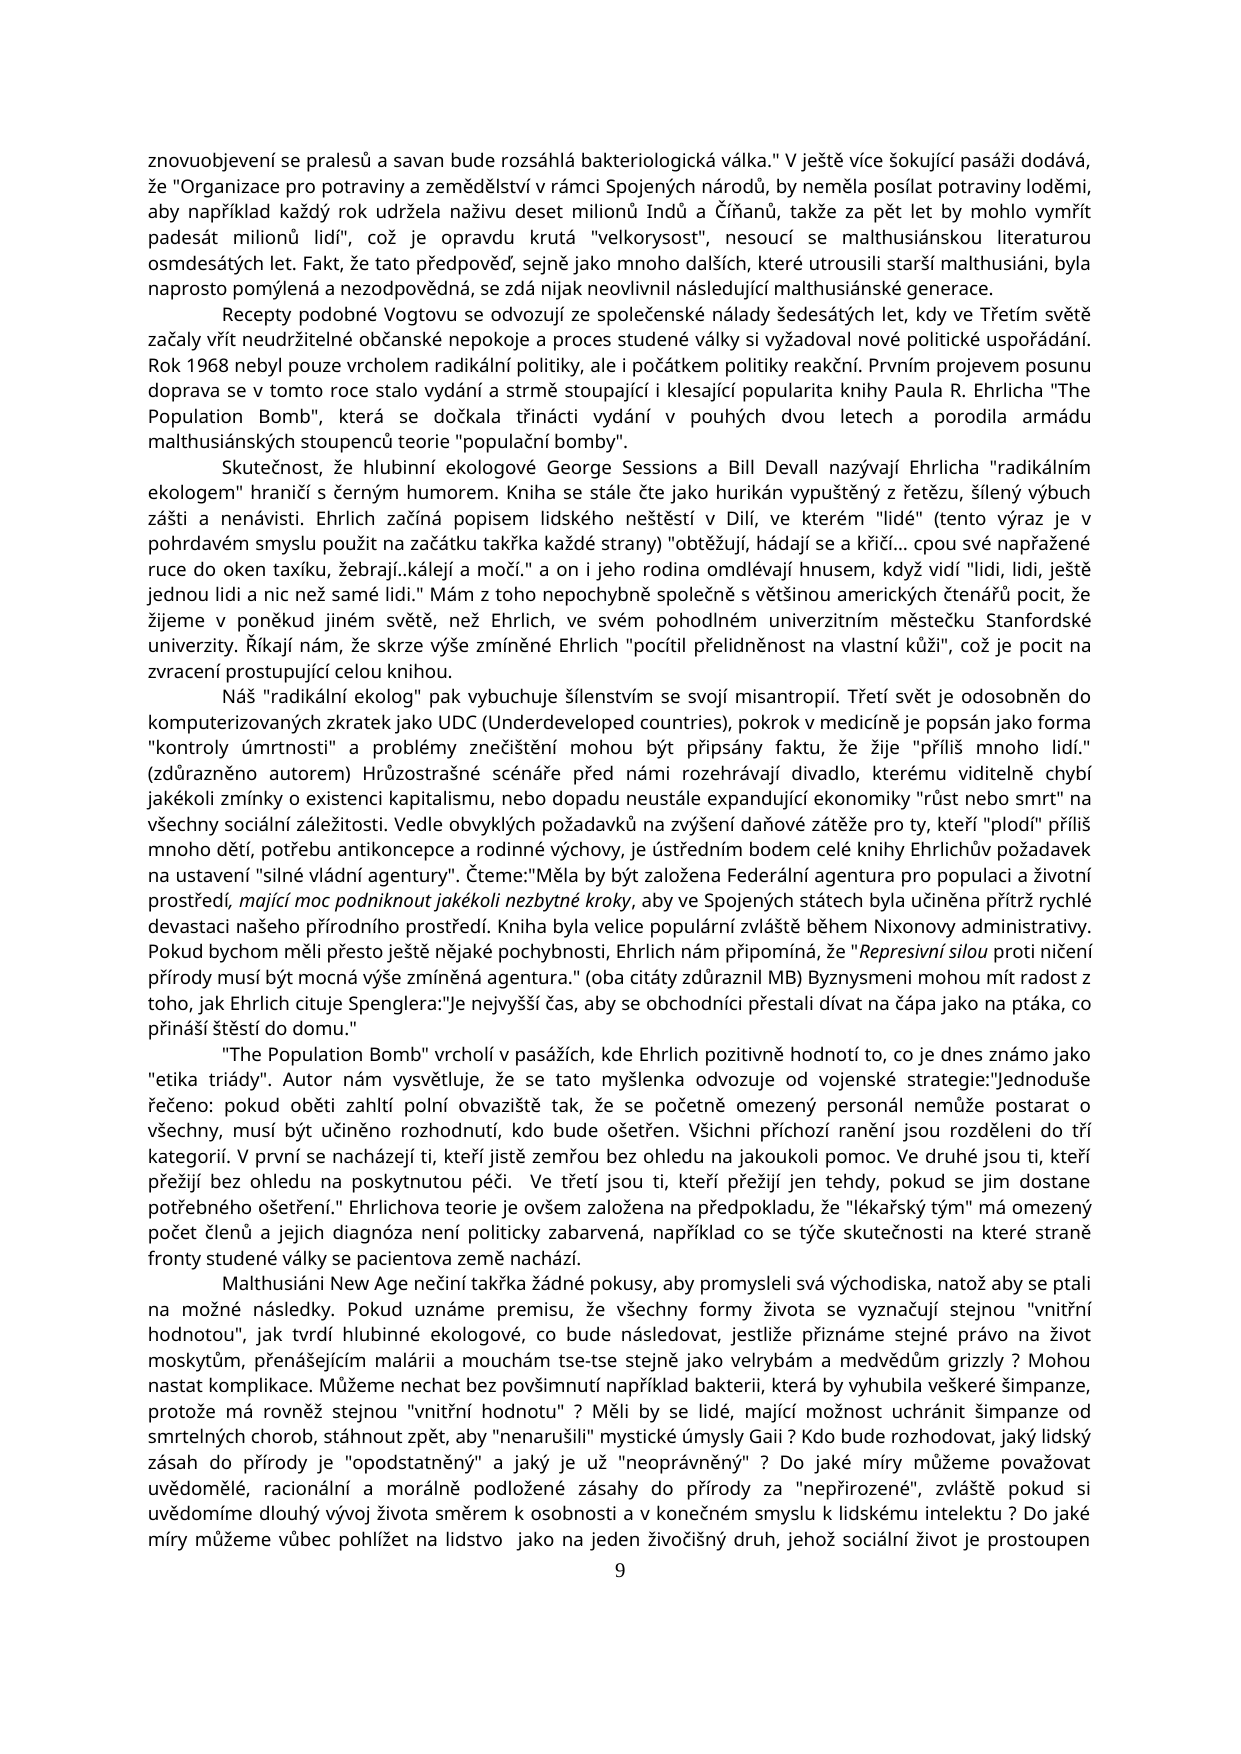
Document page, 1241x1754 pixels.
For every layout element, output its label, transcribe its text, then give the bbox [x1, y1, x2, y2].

text "The Population Bomb" vrcholí v pasážích, kde Ehrlich pozitivně hodnotí to, co je dnes známo jako "etika triády". Autor nám vysvětluje, že se tato myšlenka odvozuje od vojenské strategie:"Jednoduše řečeno: pokud oběti zahltí polní obvaziště tak, že se početně omezený personál nemůže postarat o všechny, musí být učiněno rozhodnutí, kdo bude ošetřen. Všichni příchozí ranění jsou rozděleni do tří kategorií. V první se nacházejí ti, kteří jistě zemřou bez ohledu na jakoukoli pomoc. Ve druhé jsou ti, kteří přežijí bez ohledu na poskytnutou péči. Ve třetí jsou ti, kteří přežijí jen tehdy, pokud se jim dostane potřebného ošetření." Ehrlichova teorie je ovšem založena na předpokladu, že "lékařský tým" má omezený počet členů a jejich diagnóza není politicky zabarvená, například co se týče skutečnosti na které straně fronty studené války se pacientova země nachází. [148, 1041, 1092, 1271]
text Náš "radikální ekolog" pak vybuchuje šílenstvím se svojí misantropií. Třetí svět je odosobněn do komputerizovaných zkratek jako UDC (Underdeveloped countries), pokrok v medicíně je popsán jako forma "kontroly úmrtnosti" a problémy znečištění mohou být připsány faktu, že žije "příliš mnoho lidí." (zdůrazněno autorem) Hrůzostrašné scénáře před námi rozehrávají divadlo, kterému viditelně chybí jakékoli zmínky o existenci kapitalismu, nebo dopadu neustále expandující ekonomiky "růst nebo smrt" na všechny sociální záležitosti. Vedle obvyklých požadavků na zvýšení daňové zátěže pro ty, kteří "plodí" příliš mnoho dětí, potřebu antikoncepce a rodinné výchovy, je ústředním bodem celé knihy Ehrlichův požadavek na ustavení "silné vládní agentury". Čteme:"Měla by být založena Federální agentura pro populaci a životní prostředí, mající moc podniknout jakékoli nezbytné kroky, aby ve Spojených státech byla učiněna přítrž rychlé devastaci našeho přírodního prostředí. Kniha byla velice populární zvláště během Nixonovy administrativy. Pokud bychom měli přesto ještě nějaké pochybnosti, Ehrlich nám připomíná, že "Represivní silou proti ničení přírody musí být mocná výše zmíněná agentura." (oba citáty zdůraznil MB) Byznysmeni mohou mít radost z toho, jak Ehrlich cituje Spenglera:"Je nejvyšší čas, aby se obchodníci přestali dívat na čápa jako na ptáka, co přináší štěstí do domu." [148, 684, 1092, 1041]
text znovuobjevení se pralesů a savan bude rozsáhlá bakteriologická válka." V ještě více šokující pasáži dodává, že "Organizace pro potraviny a zemědělství v rámci Spojených národů, by neměla posílat potraviny loděmi, aby například každý rok udržela naživu deset milionů Indů a Číňanů, takže za pět let by mohlo vymřít padesát milionů lidí", což je opravdu krutá "velkorysost", nesoucí se malthusiánskou literaturou osmdesátých let. Fakt, že tato předpověď, sejně jako mnoho dalších, které utrousili starší malthusiáni, byla naprosto pomýlená a nezodpovědná, se zdá nijak neovlivnil následující malthusiánské generace. [148, 148, 1092, 301]
text Skutečnost, že hlubinní ekologové George Sessions a Bill Devall nazývají Ehrlicha "radikálním ekologem" hraničí s černým humorem. Kniha se stále čte jako hurikán vypuštěný z řetězu, šílený výbuch zášti a nenávisti. Ehrlich začíná popisem lidského neštěstí v Dilí, ve kterém "lidé" (tento výraz je v pohrdavém smyslu použit na začátku takřka každé strany) "obtěžují, hádají se a křičí… cpou své napřažené ruce do oken taxíku, žebrají..kálejí a močí." a on i jeho rodina omdlévají hnusem, když vidí "lidi, lidi, ještě jednou lidi a nic než samé lidi." Mám z toho nepochybně společně s většinou amerických čtenářů pocit, že žijeme v poněkud jiném světě, než Ehrlich, ve svém pohodlném univerzitním městečku Stanfordské univerzity. Říkají nám, že skrze výše zmíněné Ehrlich "pocítil přelidněnost na vlastní kůži", což je pocit na zvracení prostupující celou knihou. [148, 454, 1092, 684]
text Malthusiáni New Age nečiní takřka žádné pokusy, aby promysleli svá východiska, natož aby se ptali na možné následky. Pokud uznáme premisu, že všechny formy života se vyznačují stejnou "vnitřní hodnotou", jak tvrdí hlubinné ekologové, co bude následovat, jestliže přiznáme stejné právo na život moskytům, přenášejícím malárii a mouchám tse-tse stejně jako velrybám a medvědům grizzly ? Mohou nastat komplikace. Můžeme nechat bez povšimnutí například bakterii, která by vyhubila veškeré šimpanze, protože má rovněž stejnou "vnitřní hodnotu" ? Měli by se lidé, mající možnost uchránit šimpanze od smrtelných chorob, stáhnout zpět, aby "nenarušili" mystické úmysly Gaii ? Kdo bude rozhodovat, jaký lidský zásah do přírody je "opodstatněný" a jaký je už "neoprávněný" ? Do jaké míry můžeme považovat uvědomělé, racionální a morálně podložené zásahy do přírody za "nepřirozené", zvláště pokud si uvědomíme dlouhý vývoj života směrem k osobnosti a v konečném smyslu k lidskému intelektu ? Do jaké míry můžeme vůbec pohlížet na lidstvo jako na jeden živočišný druh, jehož sociální život je prostoupen [148, 1271, 1092, 1551]
text Recepty podobné Vogtovu se odvozují ze společenské nálady šedesátých let, kdy ve Třetím světě začaly vřít neudržitelné občanské nepokoje a proces studené války si vyžadoval nové politické uspořádání. Rok 1968 nebyl pouze vrcholem radikální politiky, ale i počátkem politiky reakční. Prvním projevem posunu doprava se v tomto roce stalo vydání a strmě stoupající i klesající popularita knihy Paula R. Ehrlicha "The Population Bomb", která se dočkala třinácti vydání v pouhých dvou letech a porodila armádu malthusiánských stoupenců teorie "populační bomby". [148, 301, 1092, 454]
